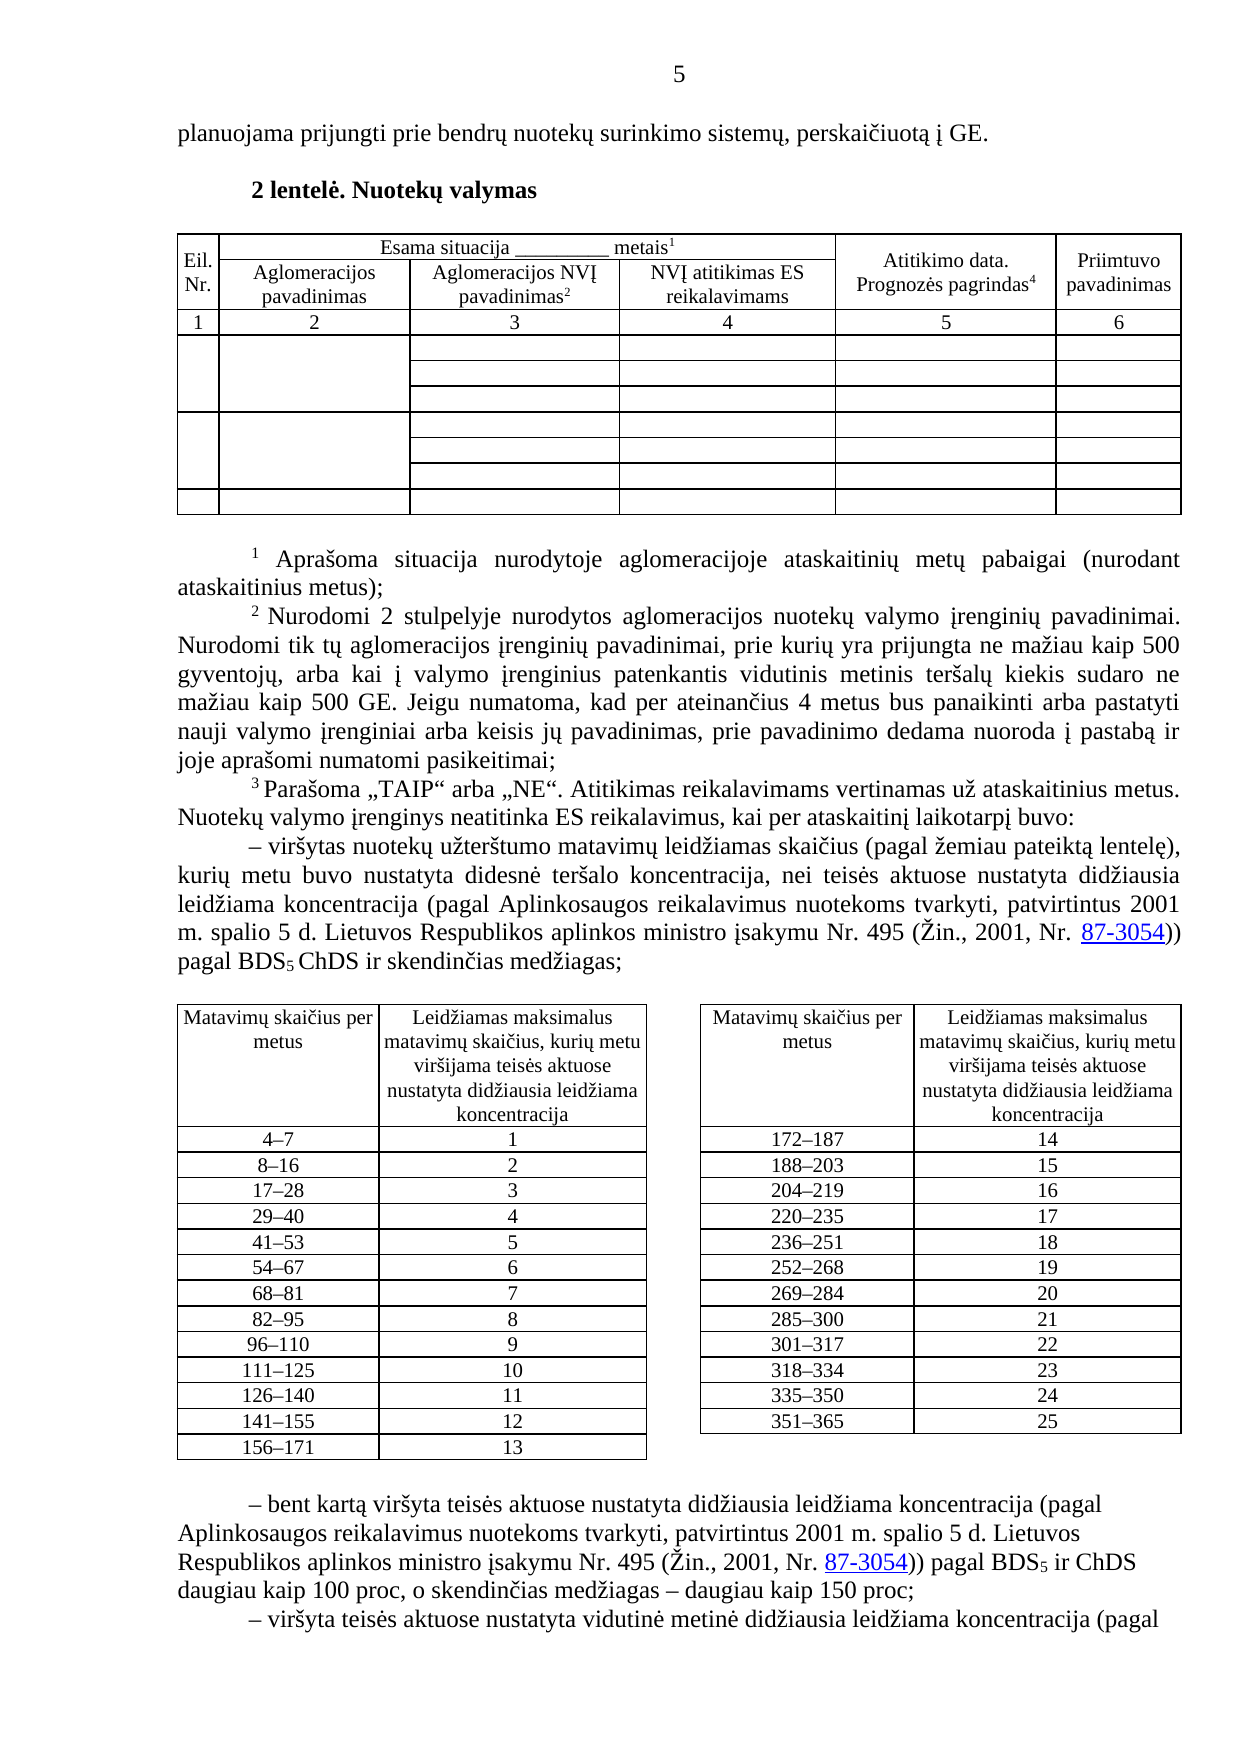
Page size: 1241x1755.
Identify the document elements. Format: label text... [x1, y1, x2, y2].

table_cell [831, 464, 835, 488]
table_cell [615, 490, 619, 513]
table_cell 12 [642, 1409, 646, 1433]
table_cell [615, 464, 619, 488]
table_header Priimtuvo pavadinimas [1057, 235, 1180, 308]
table_cell [701, 1434, 914, 1459]
table_cell [220, 336, 409, 411]
table_cell 4 [642, 1204, 646, 1228]
table_cell [836, 438, 840, 462]
table_cell [647, 1305, 700, 1331]
table_cell [836, 387, 840, 411]
table_cell 5 [642, 1230, 646, 1254]
table_cell 2 [642, 1153, 646, 1177]
table_cell 6 [642, 1255, 646, 1279]
table_cell 3 [615, 310, 619, 334]
text 1 Aprašoma situacija nurodytoje aglomeracijoje ataskaitinių metų pabaigai (nurodant ataskaitinius metus); [177, 544, 1181, 601]
table_cell [214, 490, 218, 513]
table_cell [836, 361, 840, 385]
table_cell 10 [642, 1358, 646, 1382]
table_cell [647, 1331, 700, 1356]
table_cell [615, 361, 619, 385]
table_header Matavimų skaičius per metus [701, 1005, 913, 1126]
table_cell [647, 1177, 700, 1202]
table_cell [647, 1254, 700, 1279]
table_cell [647, 1203, 700, 1228]
table_cell 8 [642, 1307, 646, 1331]
table_cell 13 [642, 1435, 646, 1459]
text – viršytas nuotekų užterštumo matavimų leidžiamas skaičius (pagal žemiau pateiktą lentelę), kurių metu buvo nustatyta didesnė teršalo koncentracija, nei teisės aktuose nustatyta didžiausia leidžiama koncentracija (pagal Aplinkosaugos reikalavimus nuotekoms tvarkyti, patvirtintus 2001 m. spalio 5 d. Lietuvos Respublikos aplinkos ministro įsakymu Nr. 495 (Žin., 2001, Nr. 87-3054)) pagal BDS5 ChDS ir skendinčias medžiagas; [177, 831, 1181, 975]
table_cell 5 [836, 310, 840, 334]
table_header Atitikimo data. Prognozės pagrindas4 [836, 235, 1055, 308]
table_cell [647, 1356, 700, 1382]
table_cell [647, 1382, 700, 1407]
table_cell 1 [642, 1127, 646, 1151]
table_cell [831, 361, 835, 385]
table_cell [836, 490, 840, 513]
table_cell 11 [642, 1383, 646, 1407]
table_cell 8–16 [374, 1153, 378, 1177]
table_cell [615, 387, 619, 411]
table_cell [836, 413, 840, 437]
table_cell [914, 1434, 1181, 1459]
table_cell [178, 413, 218, 488]
table_cell [836, 464, 840, 488]
table_cell 3 [642, 1178, 646, 1202]
table_cell [647, 1408, 700, 1433]
table_cell 1 [214, 310, 218, 334]
text 3 Parašoma „TAIP“ arba „NE“. Atitikimas reikalavimams vertinamas už ataskaitinius metus. Nuotekų valymo įrenginys neatitinka ES reikalavimus, kai per ataskaitinį laikotarpį buvo: [177, 774, 1181, 831]
text 2 Nurodomi 2 stulpelyje nurodytos aglomeracijos nuotekų valymo įrenginių pavadinimai. Nurodomi tik tų aglomeracijos įrenginių pavadinimai, prie kurių yra prijungta ne mažiau kaip 500 gyventojų, arba kai į valymo įrenginius patenkantis vidutinis metinis teršalų kiekis sudaro ne mažiau kaip 500 GE. Jeigu numatoma, kad per ateinančius 4 metus bus panaikinti arba pastatyti nauji valymo įrenginiai arba keisis jų pavadinimas, prie pavadinimo dedama nuoroda į pastabą ir joje aprašomi numatomi pasikeitimai; [177, 601, 1181, 774]
table_cell [831, 387, 835, 411]
table_cell [615, 413, 619, 437]
table_cell [831, 490, 835, 513]
text – bent kartą viršyta teisės aktuose nustatyta didžiausia leidžiama koncentracija (pagal Aplinkosaugos reikalavimus nuotekoms tvarkyti, patvirtintus 2001 m. spalio 5 d. Lietuvos Respublikos aplinkos ministro įsakymu Nr. 495 (Žin., 2001, Nr. 87-3054)) pagal BDS5 ir ChDS daugiau kaip 100 proc, o skendinčias medžiagas – daugiau kaip 150 proc; [177, 1489, 1181, 1604]
table_cell [647, 1126, 700, 1151]
text – viršyta teisės aktuose nustatyta vidutinė metinė didžiausia leidžiama koncentracija (pagal [177, 1604, 1181, 1633]
table_cell [647, 1228, 700, 1254]
table_cell [647, 1433, 701, 1459]
table_cell 7 [642, 1281, 646, 1305]
table_cell 9 [642, 1332, 646, 1356]
table_header [647, 1004, 700, 1126]
table_header Eil. Nr. [178, 235, 218, 308]
table_cell [647, 1279, 700, 1305]
table_cell [831, 413, 835, 437]
table_cell [615, 336, 619, 360]
table_cell [615, 438, 619, 462]
text planuojama prijungti prie bendrų nuotekų surinkimo sistemų, perskaičiuotą į GE. [177, 118, 1181, 147]
table_cell [178, 336, 218, 411]
table_cell [836, 336, 840, 360]
table_cell [647, 1151, 700, 1177]
table_cell [831, 438, 835, 462]
table_cell 4 [831, 310, 835, 334]
table_header Matavimų skaičius per metus [178, 1005, 378, 1126]
text 2 lentelė. Nuotekų valymas [177, 176, 1181, 204]
table_cell [220, 413, 409, 488]
table_cell [831, 336, 835, 360]
table_cell 4–7 [374, 1127, 378, 1151]
